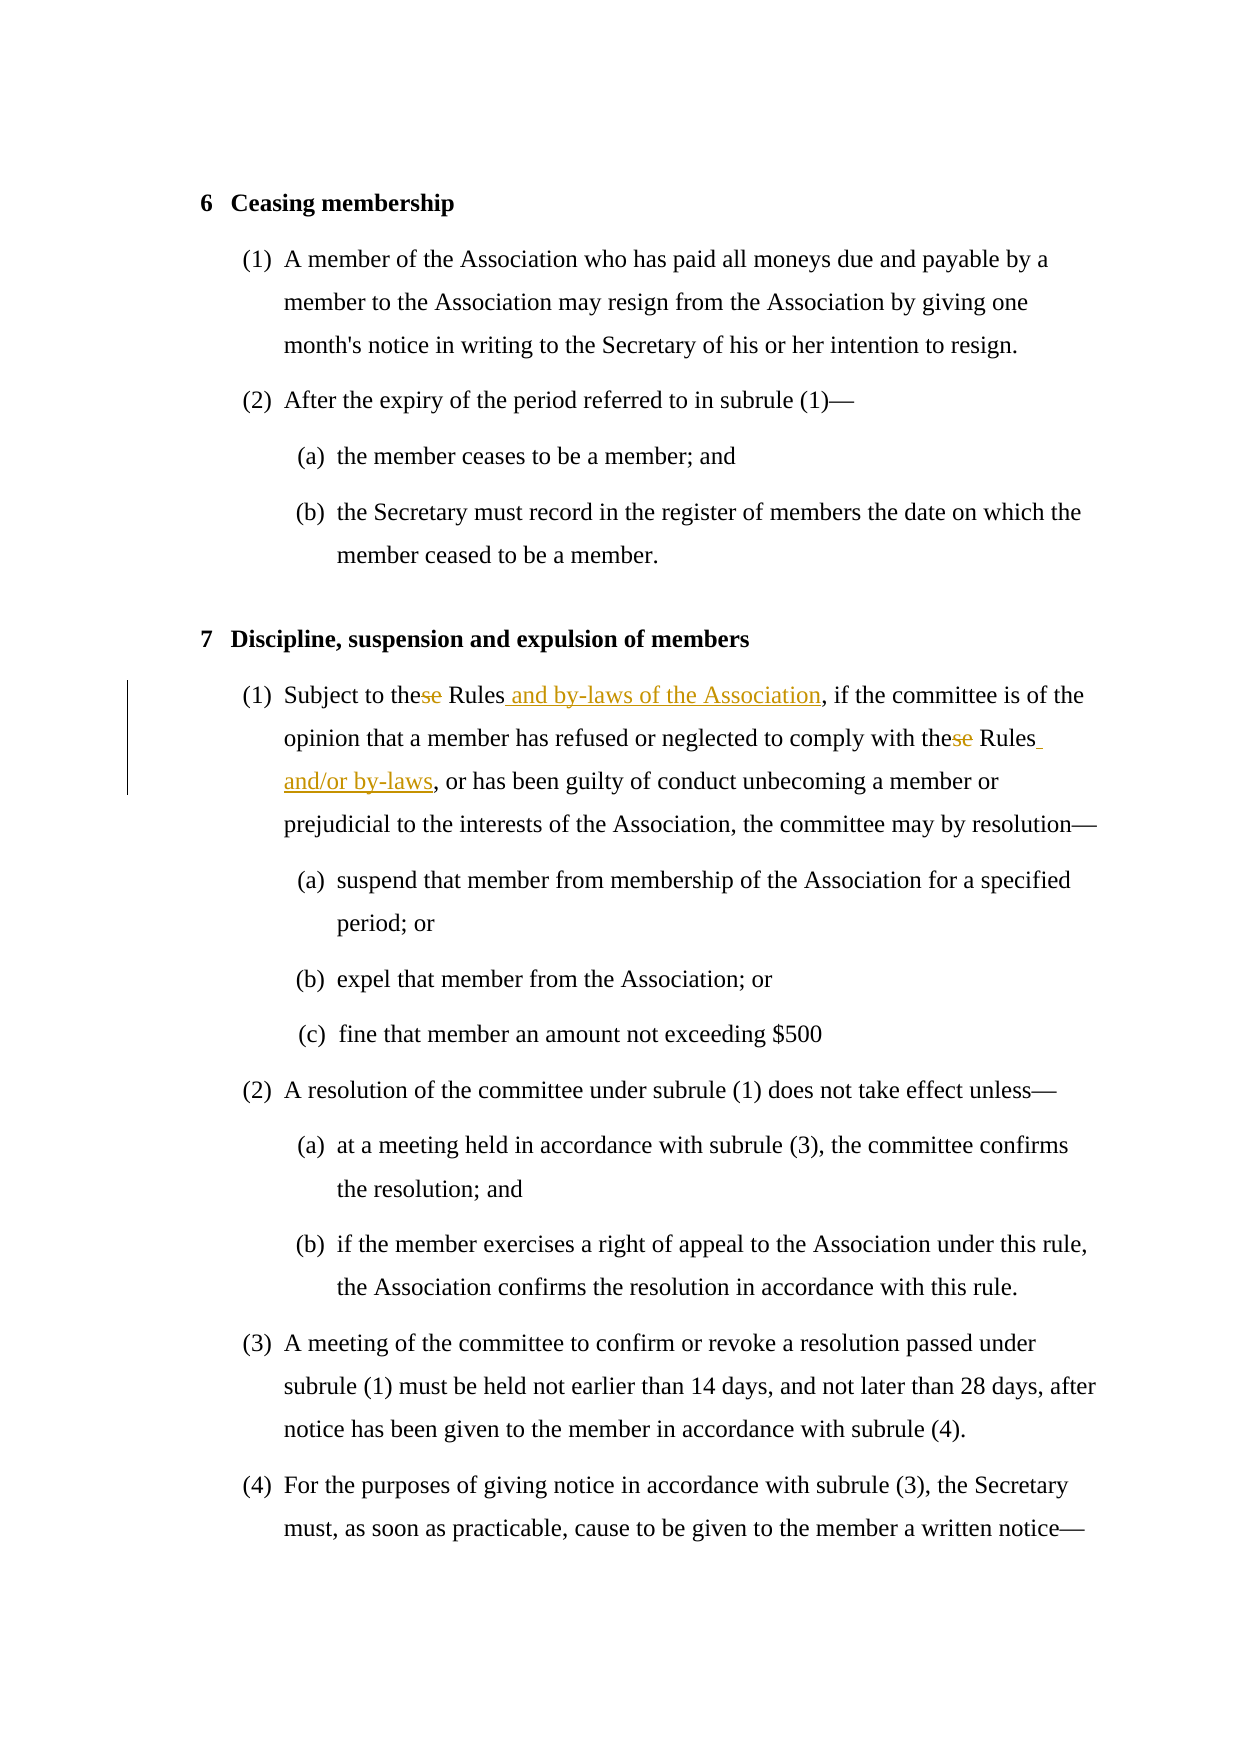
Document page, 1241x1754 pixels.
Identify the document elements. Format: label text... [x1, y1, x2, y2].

subtitle (a) at a meeting held in accordance with subrule (3), the committee confirms the resolution; and [142, 1131, 1098, 1202]
subtitle (c) fine that member an amount not exceeding $500 [142, 1019, 1098, 1048]
subtitle (b) the Secretary must record in the register of members the date on which the member ceased to be a member. [142, 497, 1098, 569]
subtitle (2) After the expiry of the period referred to in subrule (1)— [142, 386, 1098, 414]
subtitle (3) A meeting of the committee to confirm or revoke a resolution passed under subrule (1) must be held not earlier than 14 days, and not later than 28 days, after notice has been given to the member in accordance with subrule (4). [142, 1328, 1098, 1443]
subtitle (2) A resolution of the committee under subrule (1) does not take effect unless— [142, 1075, 1098, 1104]
subtitle (a) suspend that member from membership of the Association for a specified period; or [142, 865, 1098, 937]
subtitle (1) A member of the Association who has paid all moneys due and payable by a member to the Association may resign from the Association by giving one month's notice in writing to the Secretary of his or her intention to resign. [142, 244, 1098, 359]
subtitle (b) if the member exercises a right of appeal to the Association under this rule, the Association confirms the resolution in accordance with this rule. [142, 1229, 1098, 1301]
subtitle (a) the member ceases to be a member; and [142, 441, 1098, 470]
subtitle 6 Ceasing membership [142, 188, 1098, 217]
subtitle (4) For the purposes of giving notice in accordance with subrule (3), the Secretary must, as soon as practicable, cause to be given to the member a written notice— [142, 1470, 1098, 1542]
subtitle (b) expel that member from the Association; or [142, 964, 1098, 992]
subtitle 7 Discipline, suspension and expulsion of members [142, 624, 1098, 653]
subtitle (1) Subject to the Rules and by-laws of the Association, if the committee is of the opinion that a member has refused or neglected to comply with the Rules and/or by-laws, or has been guilty of conduct unbecoming a member or prejudicial to the interests of the Association, the committee may by resolution— [142, 680, 1098, 838]
